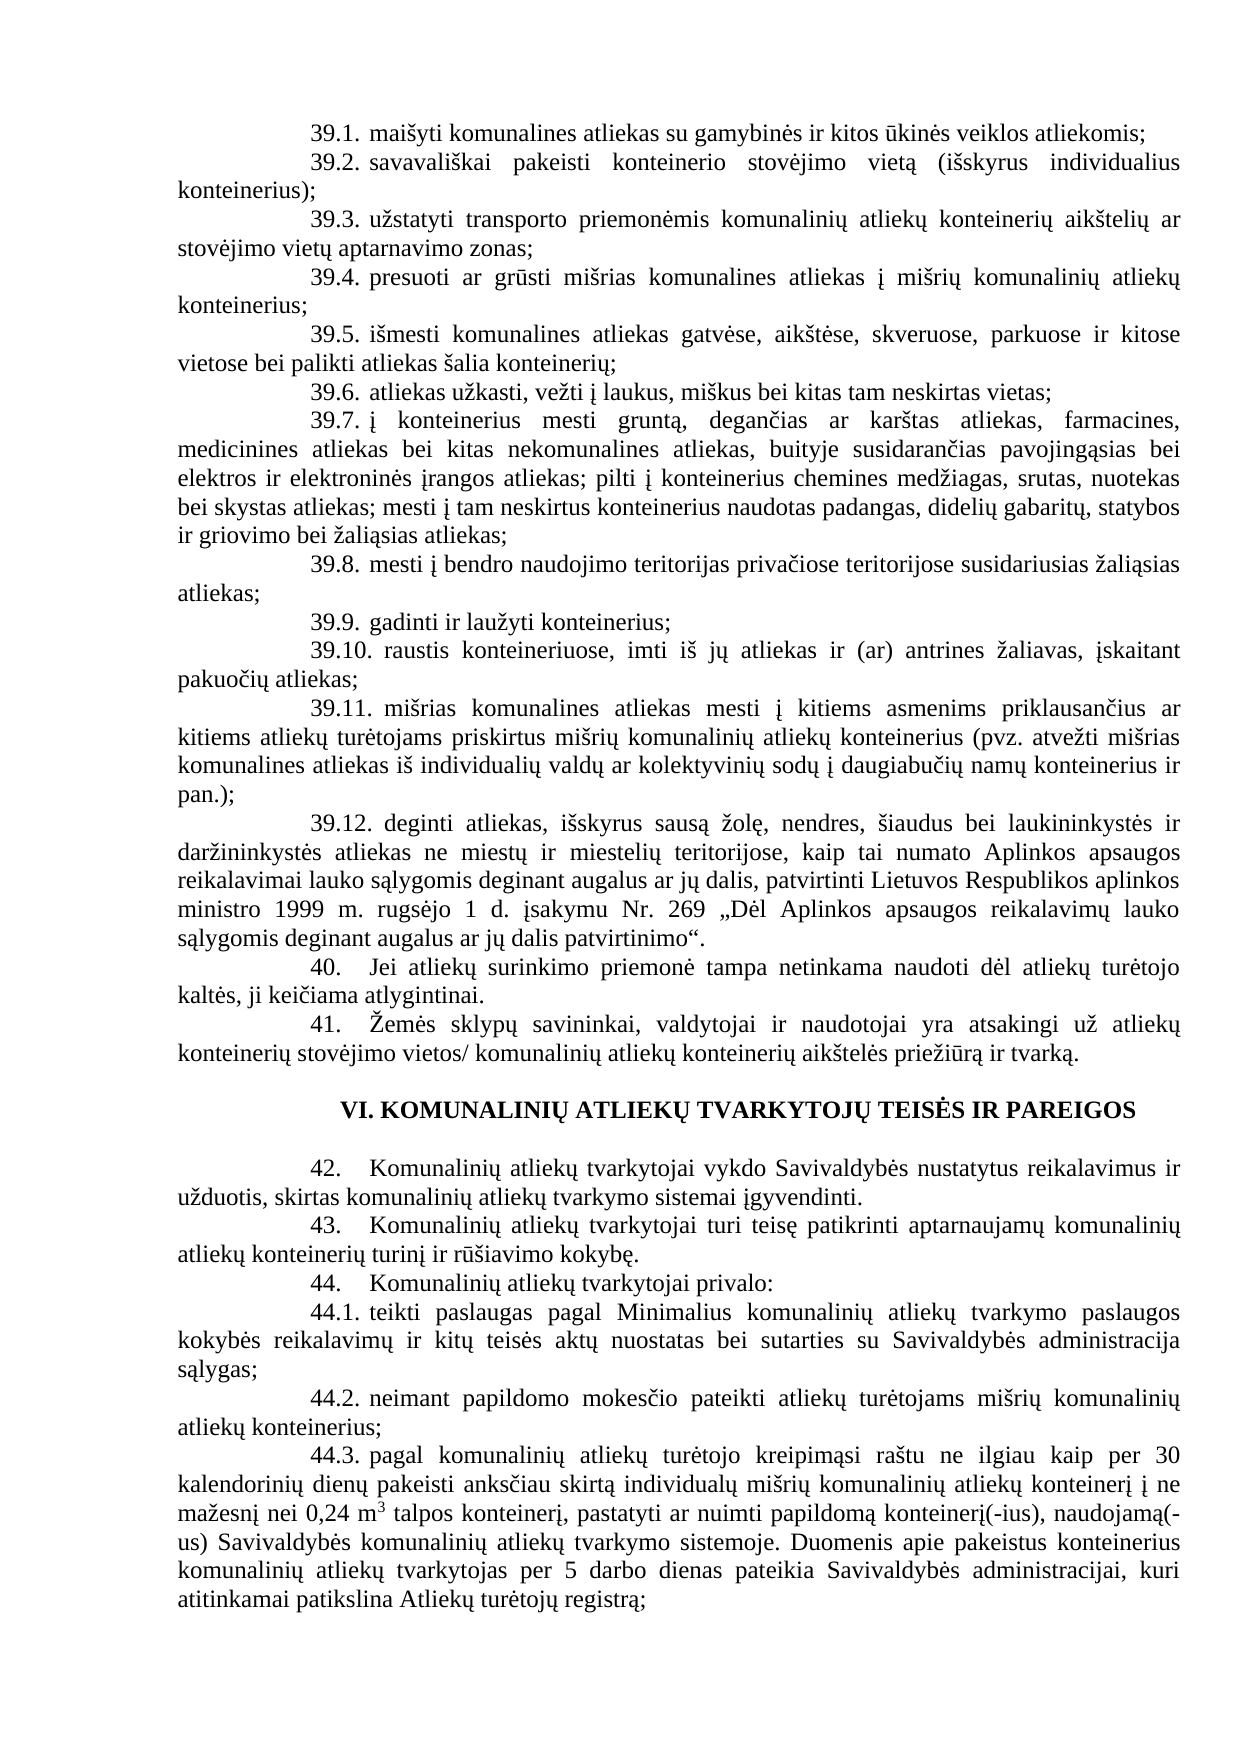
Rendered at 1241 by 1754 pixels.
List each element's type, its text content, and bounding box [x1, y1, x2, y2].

text 44.3. pagal komunalinių atliekų turėtojo kreipimąsi raštu ne ilgiau kaip per 30 kalendorinių dienų pakeisti anksčiau skirtą individualų mišrių komunalinių atliekų konteinerį į ne mažesnį nei 0,24 m3 talpos konteinerį, pastatyti ar nuimti papildomą konteinerį(-ius), naudojamą(-us) Savivaldybės komunalinių atliekų tvarkymo sistemoje. Duomenis apie pakeistus konteinerius komunalinių atliekų tvarkytojas per 5 darbo dienas pateikia Savivaldybės administracijai, kuri atitinkamai patikslina Atliekų turėtojų registrą; [177, 1441, 1181, 1613]
text 44. Komunalinių atliekų tvarkytojai privalo: [177, 1268, 1181, 1297]
text 39.5. išmesti komunalines atliekas gatvėse, aikštėse, skveruose, parkuose ir kitose vietose bei palikti atliekas šalia konteinerių; [177, 319, 1181, 377]
text 39.3. užstatyti transporto priemonėmis komunalinių atliekų konteinerių aikštelių ar stovėjimo vietų aptarnavimo zonas; [177, 204, 1181, 262]
text 43. Komunalinių atliekų tvarkytojai turi teisę patikrinti aptarnaujamų komunalinių atliekų konteinerių turinį ir rūšiavimo kokybę. [177, 1211, 1181, 1268]
text 39.11. mišrias komunalines atliekas mesti į kitiems asmenims priklausančius ar kitiems atliekų turėtojams priskirtus mišrių komunalinių atliekų konteinerius (pvz. atvežti mišrias komunalines atliekas iš individualių valdų ar kolektyvinių sodų į daugiabučių namų konteinerius ir pan.); [177, 693, 1181, 808]
text 44.2. neimant papildomo mokesčio pateikti atliekų turėtojams mišrių komunalinių atliekų konteinerius; [177, 1383, 1181, 1441]
text 39.1. maišyti komunalines atliekas su gamybinės ir kitos ūkinės veiklos atliekomis; [177, 118, 1181, 147]
text 39.12. deginti atliekas, išskyrus sausą žolę, nendres, šiaudus bei laukininkystės ir daržininkystės atliekas ne miestų ir miestelių teritorijose, kaip tai numato Aplinkos apsaugos reikalavimai lauko sąlygomis deginant augalus ar jų dalis, patvirtinti Lietuvos Respublikos aplinkos ministro 1999 m. rugsėjo 1 d. įsakymu Nr. 269 „Dėl Aplinkos apsaugos reikalavimų lauko sąlygomis deginant augalus ar jų dalis patvirtinimo“. [177, 808, 1181, 952]
text 39.4. presuoti ar grūsti mišrias komunalines atliekas į mišrių komunalinių atliekų konteinerius; [177, 262, 1181, 319]
text 39.6. atliekas užkasti, vežti į laukus, miškus bei kitas tam neskirtas vietas; [177, 377, 1181, 406]
text 39.2. savavališkai pakeisti konteinerio stovėjimo vietą (išskyrus individualius konteinerius); [177, 147, 1181, 204]
text 44.1. teikti paslaugas pagal Minimalius komunalinių atliekų tvarkymo paslaugos kokybės reikalavimų ir kitų teisės aktų nuostatas bei sutarties su Savivaldybės administracija sąlygas; [177, 1297, 1181, 1383]
text VI. KOMUNALINIŲ ATLIEKŲ TVARKYTOJŲ TEISĖS IR PAREIGOS [295, 1096, 1181, 1124]
text 41. Žemės sklypų savininkai, valdytojai ir naudotojai yra atsakingi už atliekų konteinerių stovėjimo vietos/ komunalinių atliekų konteinerių aikštelės priežiūrą ir tvarką. [177, 1009, 1181, 1067]
text 39.10. raustis konteineriuose, imti iš jų atliekas ir (ar) antrines žaliavas, įskaitant pakuočių atliekas; [177, 636, 1181, 693]
text 39.9. gadinti ir laužyti konteinerius; [177, 607, 1181, 636]
text 39.8. mesti į bendro naudojimo teritorijas privačiose teritorijose susidariusias žaliąsias atliekas; [177, 549, 1181, 607]
text 39.7. į konteinerius mesti gruntą, degančias ar karštas atliekas, farmacines, medicinines atliekas bei kitas nekomunalines atliekas, buityje susidarančias pavojingąsias bei elektros ir elektroninės įrangos atliekas; pilti į konteinerius chemines medžiagas, srutas, nuotekas bei skystas atliekas; mesti į tam neskirtus konteinerius naudotas padangas, didelių gabaritų, statybos ir griovimo bei žaliąsias atliekas; [177, 406, 1181, 549]
text 42. Komunalinių atliekų tvarkytojai vykdo Savivaldybės nustatytus reikalavimus ir užduotis, skirtas komunalinių atliekų tvarkymo sistemai įgyvendinti. [177, 1153, 1181, 1211]
text 40. Jei atliekų surinkimo priemonė tampa netinkama naudoti dėl atliekų turėtojo kaltės, ji keičiama atlygintinai. [177, 952, 1181, 1009]
